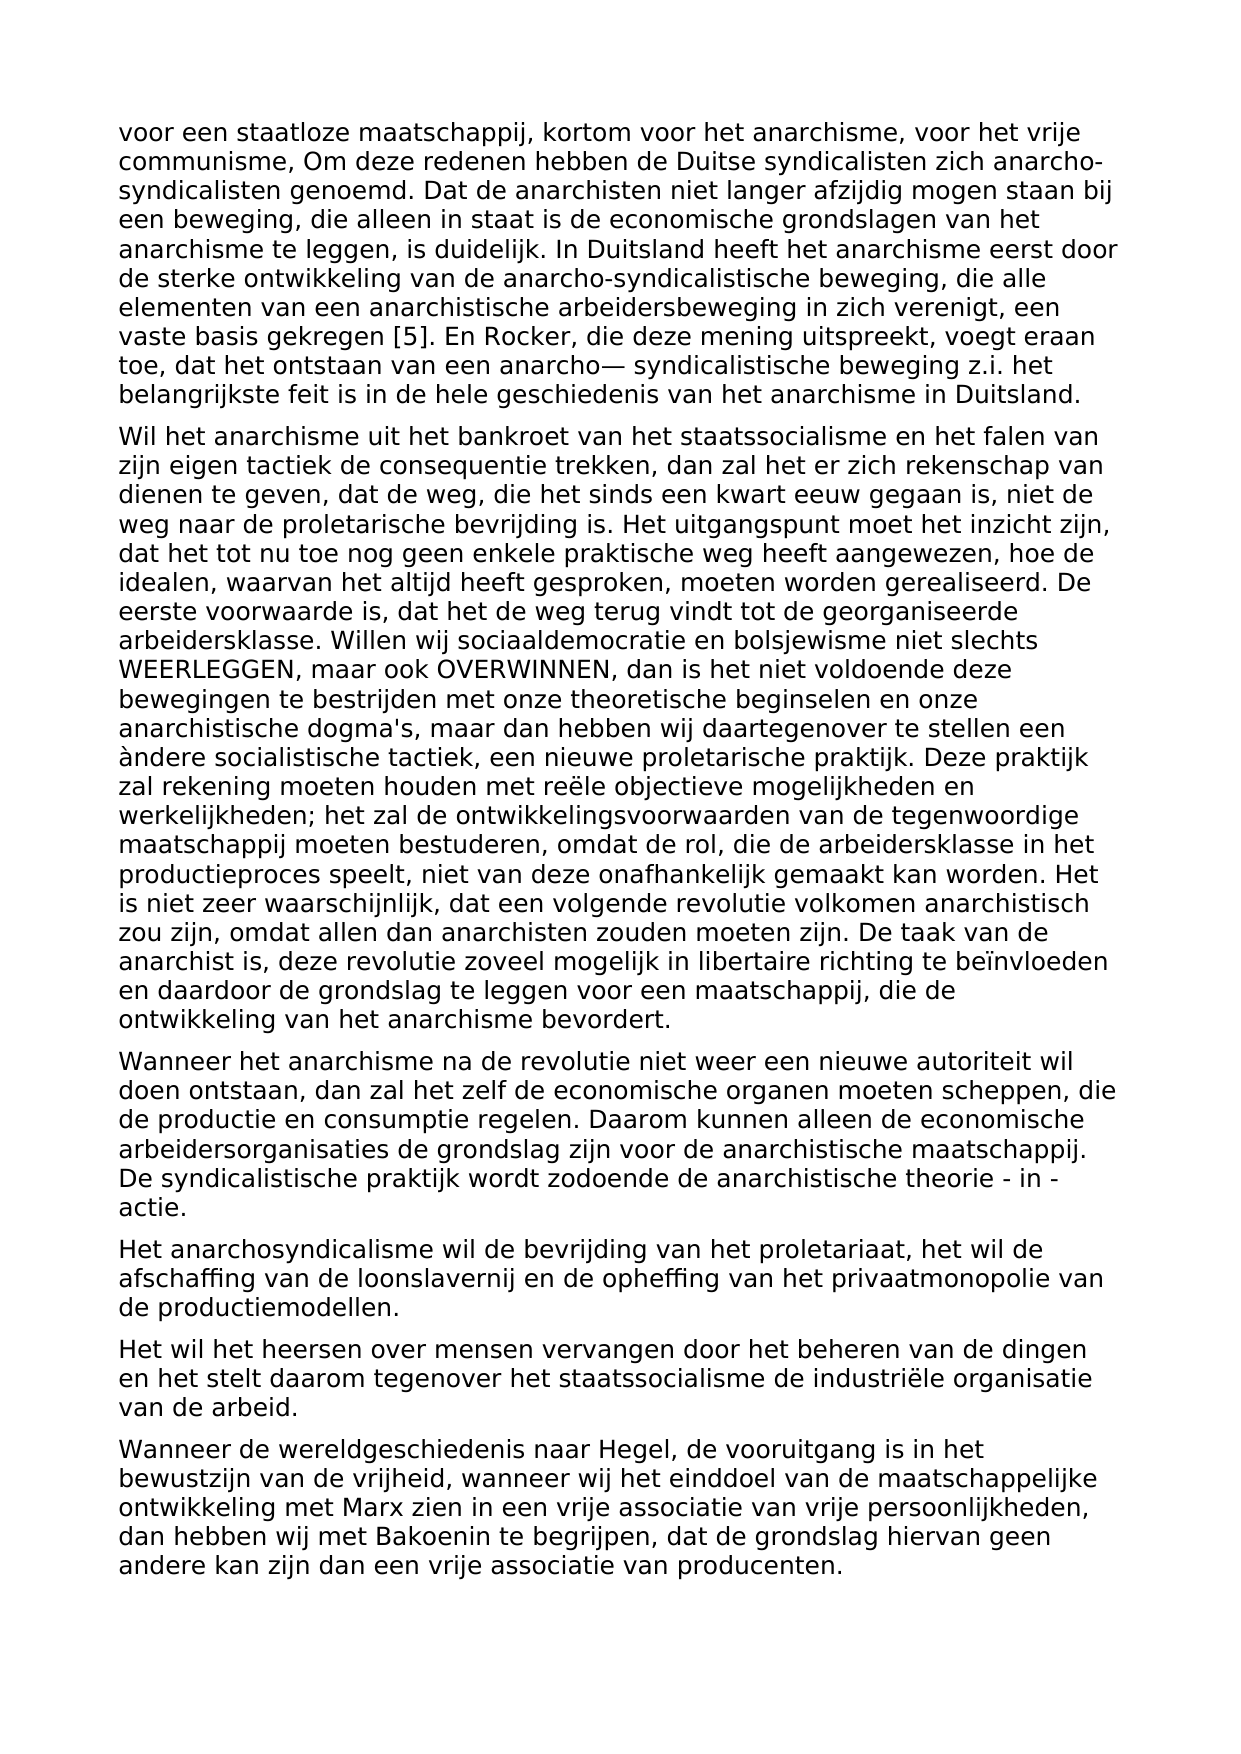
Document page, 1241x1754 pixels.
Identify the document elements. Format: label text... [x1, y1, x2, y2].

text Wanneer de wereldgeschiedenis naar Hegel, de vooruitgang is in het bewustzijn van de vrijheid, wanneer wij het einddoel van de maatschappelijke ontwikkeling met Marx zien in een vrije associatie van vrije persoonlijkheden, dan hebben wij met Bakoenin te begrijpen, dat de grondslag hiervan geen andere kan zijn dan een vrije associatie van producenten. [118, 1435, 1122, 1581]
text voor een staatloze maatschappij, kortom voor het anarchisme, voor het vrije communisme, Om deze redenen hebben de Duitse syndicalisten zich anarcho-syndicalisten genoemd. Dat de anarchisten niet langer afzijdig mogen staan bij een beweging, die alleen in staat is de economische grondslagen van het anarchisme te leggen, is duidelijk. In Duitsland heeft het anarchisme eerst door de sterke ontwikkeling van de anarcho-syndicalistische beweging, die alle elementen van een anarchistische arbeidersbeweging in zich verenigt, een vaste basis gekregen [5]. En Rocker, die deze mening uitspreekt, voegt eraan toe, dat het ontstaan van een anarcho— syndicalistische beweging z.i. het belangrijkste feit is in de hele geschiedenis van het anarchisme in Duitsland. [118, 118, 1122, 410]
text Wanneer het anarchisme na de revolutie niet weer een nieuwe autoriteit wil doen ontstaan, dan zal het zelf de economische organen moeten scheppen, die de productie en consumptie regelen. Daarom kunnen alleen de economische arbeidersorganisaties de grondslag zijn voor de anarchistische maatschappij. De syndicalistische praktijk wordt zodoende de anarchistische theorie - in - actie. [118, 1047, 1122, 1222]
text Wil het anarchisme uit het bankroet van het staatssocialisme en het falen van zijn eigen tactiek de consequentie trekken, dan zal het er zich rekenschap van dienen te geven, dat de weg, die het sinds een kwart eeuw gegaan is, niet de weg naar de proletarische bevrijding is. Het uitgangspunt moet het inzicht zijn, dat het tot nu toe nog geen enkele praktische weg heeft aangewezen, hoe de idealen, waarvan het altijd heeft gesproken, moeten worden gerealiseerd. De eerste voorwaarde is, dat het de weg terug vindt tot de georganiseerde arbeidersklasse. Willen wij sociaaldemocratie en bolsjewisme niet slechts WEERLEGGEN, maar ook OVERWINNEN, dan is het niet voldoende deze bewegingen te bestrijden met onze theoretische beginselen en onze anarchistische dogma's, maar dan hebben wij daartegenover te stellen een àndere socialistische tactiek, een nieuwe proletarische praktijk. Deze praktijk zal rekening moeten houden met reële objectieve mogelijkheden en werkelijkheden; het zal de ontwikkelingsvoorwaarden van de tegenwoordige maatschappij moeten bestuderen, omdat de rol, die de arbeidersklasse in het productieproces speelt, niet van deze onafhankelijk gemaakt kan worden. Het is niet zeer waarschijnlijk, dat een volgende revolutie volkomen anarchistisch zou zijn, omdat allen dan anarchisten zouden moeten zijn. De taak van de anarchist is, deze revolutie zoveel mogelijk in libertaire richting te beïnvloeden en daardoor de grondslag te leggen voor een maatschappij, die de ontwikkeling van het anarchisme bevordert. [118, 422, 1122, 1035]
text Het wil het heersen over mensen vervangen door het beheren van de dingen en het stelt daarom tegenover het staatssocialisme de industriële organisatie van de arbeid. [118, 1335, 1122, 1422]
text Het anarchosyndicalisme wil de bevrijding van het proletariaat, het wil de afschaffing van de loonslavernij en de opheffing van het privaatmonopolie van de productiemodellen. [118, 1235, 1122, 1322]
